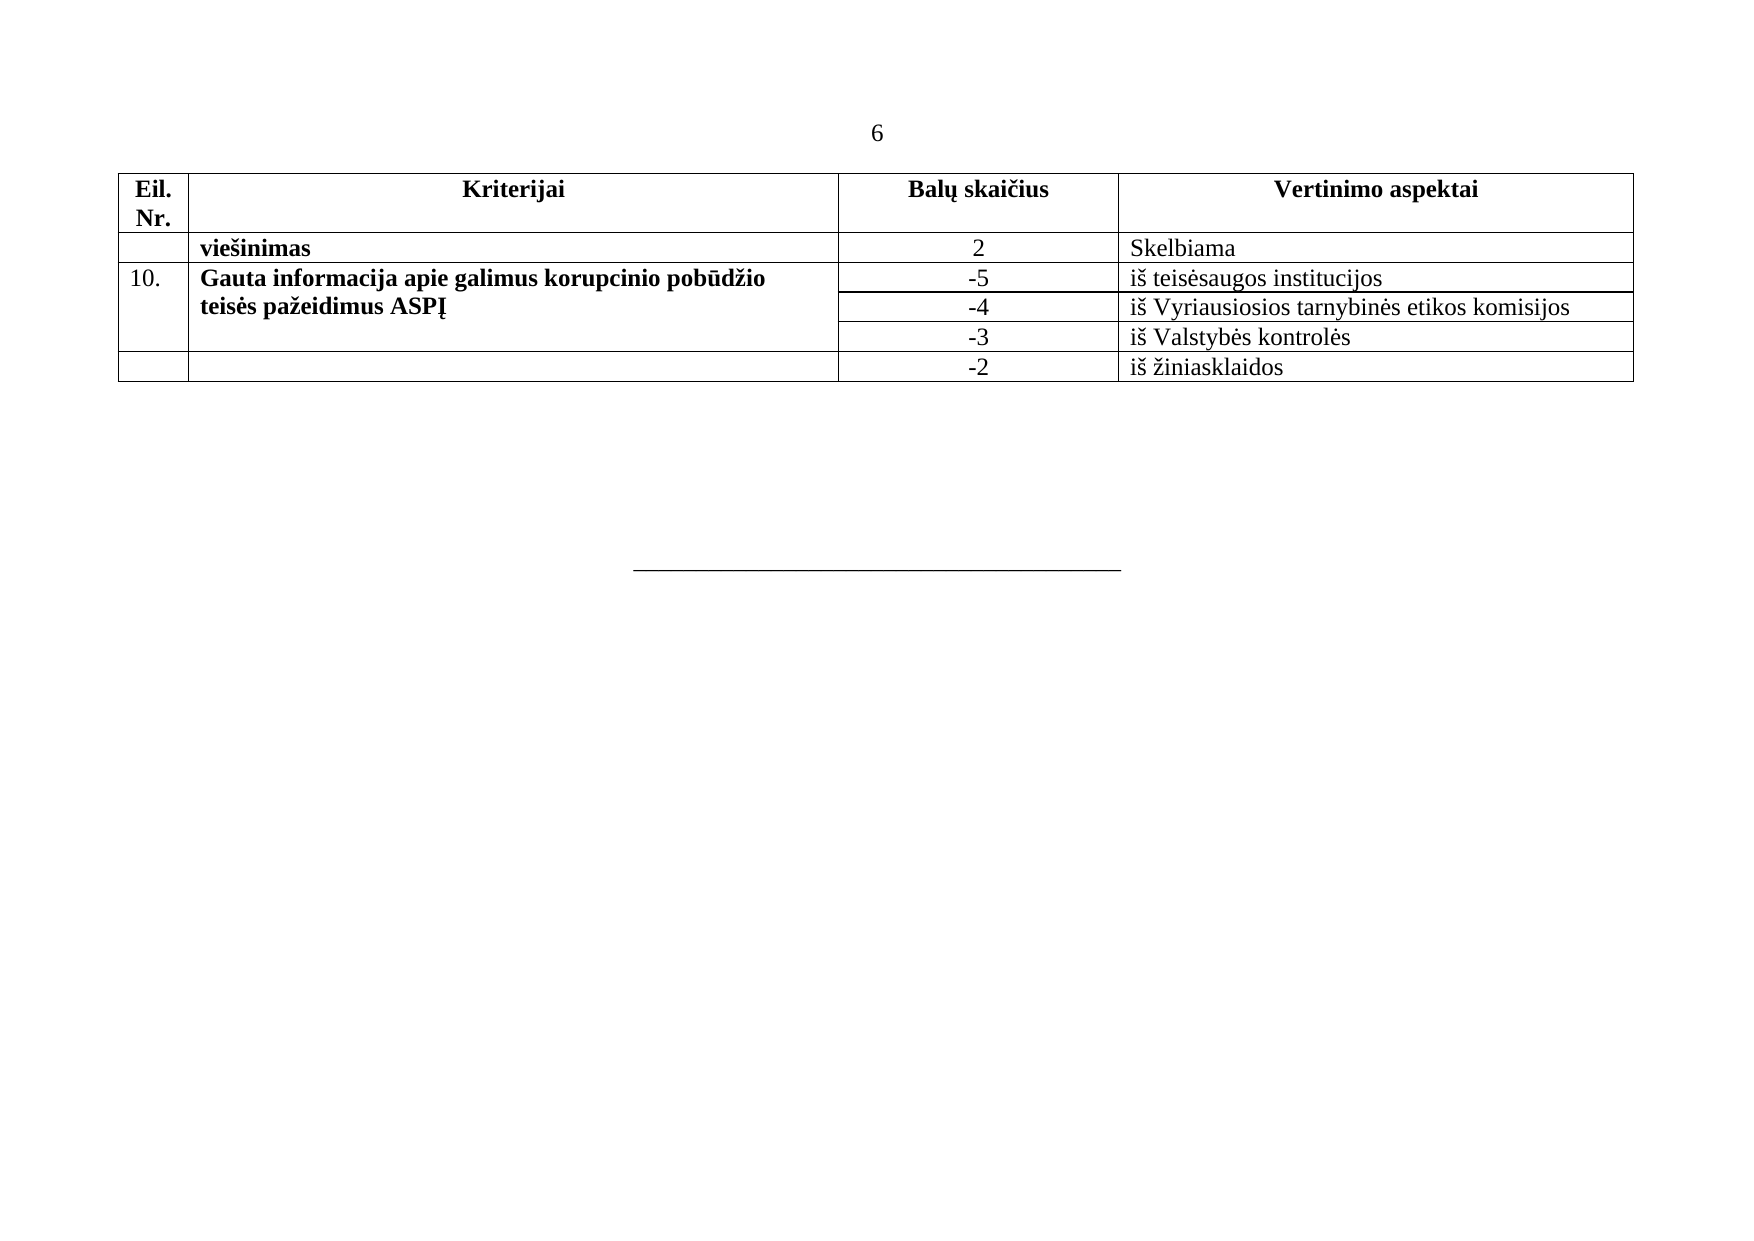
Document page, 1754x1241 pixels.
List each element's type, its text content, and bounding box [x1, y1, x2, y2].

table_cell iš Valstybės kontrolės [1119, 322, 1633, 351]
table_cell -2 [839, 352, 1118, 381]
table_cell -4 [839, 293, 1118, 321]
table_header Balų skaičius [839, 174, 1118, 232]
table_cell iš žiniasklaidos [1119, 352, 1633, 381]
table_cell [119, 352, 188, 381]
table_cell 10. [119, 263, 188, 351]
table_cell iš teisėsaugos institucijos [1119, 263, 1633, 291]
table_cell 2 [839, 233, 1118, 262]
table_cell -5 [839, 263, 1118, 291]
text _______________________________________ [118, 546, 1636, 574]
table_cell viešinimas [189, 233, 838, 262]
table_cell iš Vyriausiosios tarnybinės etikos komisijos [1119, 293, 1633, 321]
table_cell [189, 352, 838, 381]
table_header Eil. Nr. [119, 174, 188, 232]
table_cell -3 [839, 322, 1118, 351]
table_header Kriterijai [189, 174, 838, 232]
table_header Vertinimo aspektai [1119, 174, 1633, 232]
table_cell [119, 233, 188, 262]
table_cell Gauta informacija apie galimus korupcinio pobūdžio teisės pažeidimus ASPĮ [189, 263, 838, 351]
table_cell Skelbiama [1119, 233, 1633, 262]
